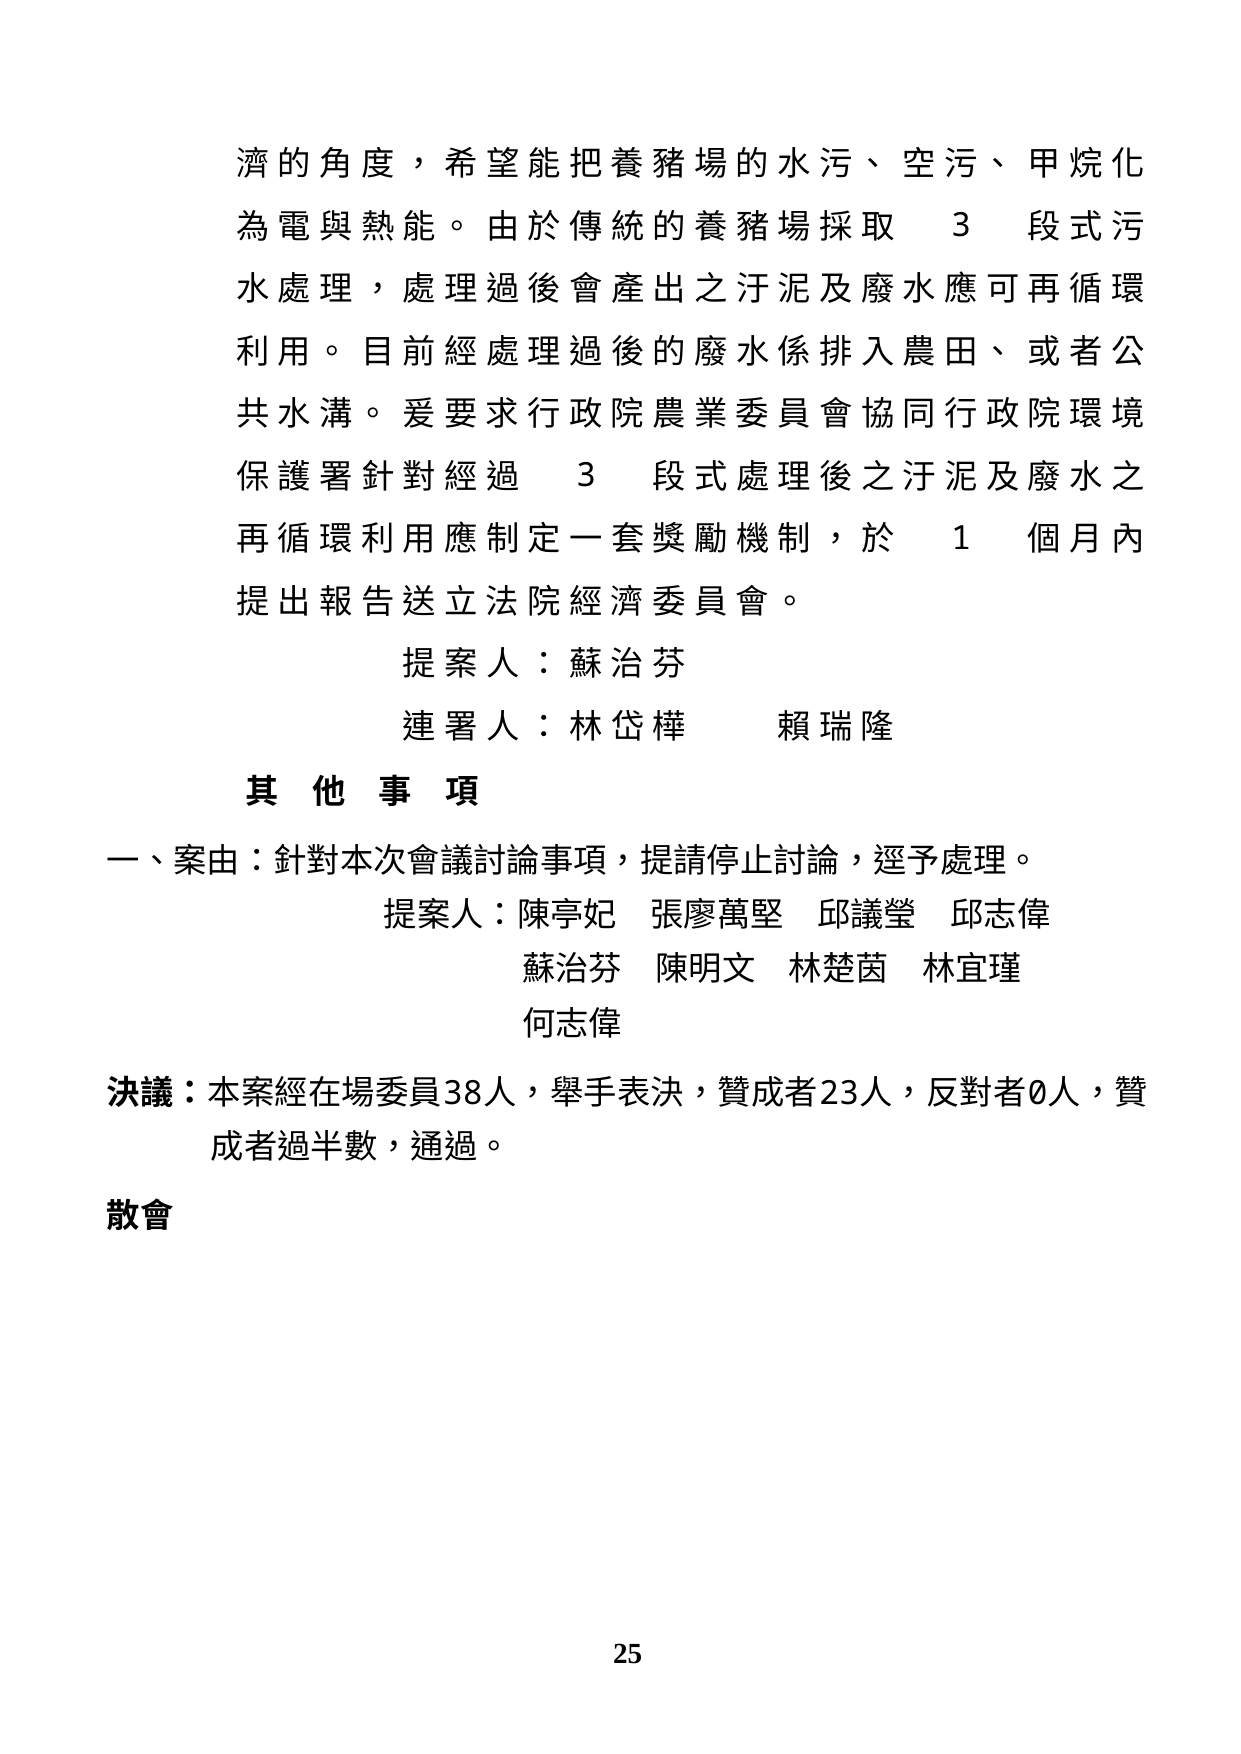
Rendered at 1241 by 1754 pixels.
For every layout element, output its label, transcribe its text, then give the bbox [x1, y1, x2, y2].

text 何志偉 [383, 992, 1044, 1046]
text 決議：本案經在場委員38人，舉手表決，贊成者23人，反對者0人，贊成者過半數，通過。 [107, 1061, 1148, 1169]
text 其 他 事 項 [89, 760, 1148, 814]
text 濟的角度，希望能把養豬場的水污、空污、甲烷化為電與熱能。由於傳統的養豬場採取3段式污水處理，處理過後會產出之汙泥及廢水應可再循環利用。目前經處理過後的廢水係排入農田、或者公共水溝。爰要求行政院農業委員會協同行政院環境保護署針對經過3段式處理後之汙泥及廢水之再循環利用應制定一套獎勵機制，於1個月內提出報告送立法院經濟委員會。 [141, 119, 1148, 619]
text 提案人：蘇治芬 [141, 619, 1148, 682]
text 散會 [107, 1184, 1117, 1239]
text 一、案由：針對本次會議討論事項，提請停止討論，逕予處理。 [72, 829, 1148, 883]
text 提案人：陳亭妃 張廖萬堅 邱議瑩 邱志偉 [383, 883, 1079, 937]
text 蘇治芬 陳明文 林楚茵 林宜瑾 [383, 937, 1044, 992]
text 連署人：林岱樺 賴瑞隆 [141, 682, 1148, 744]
